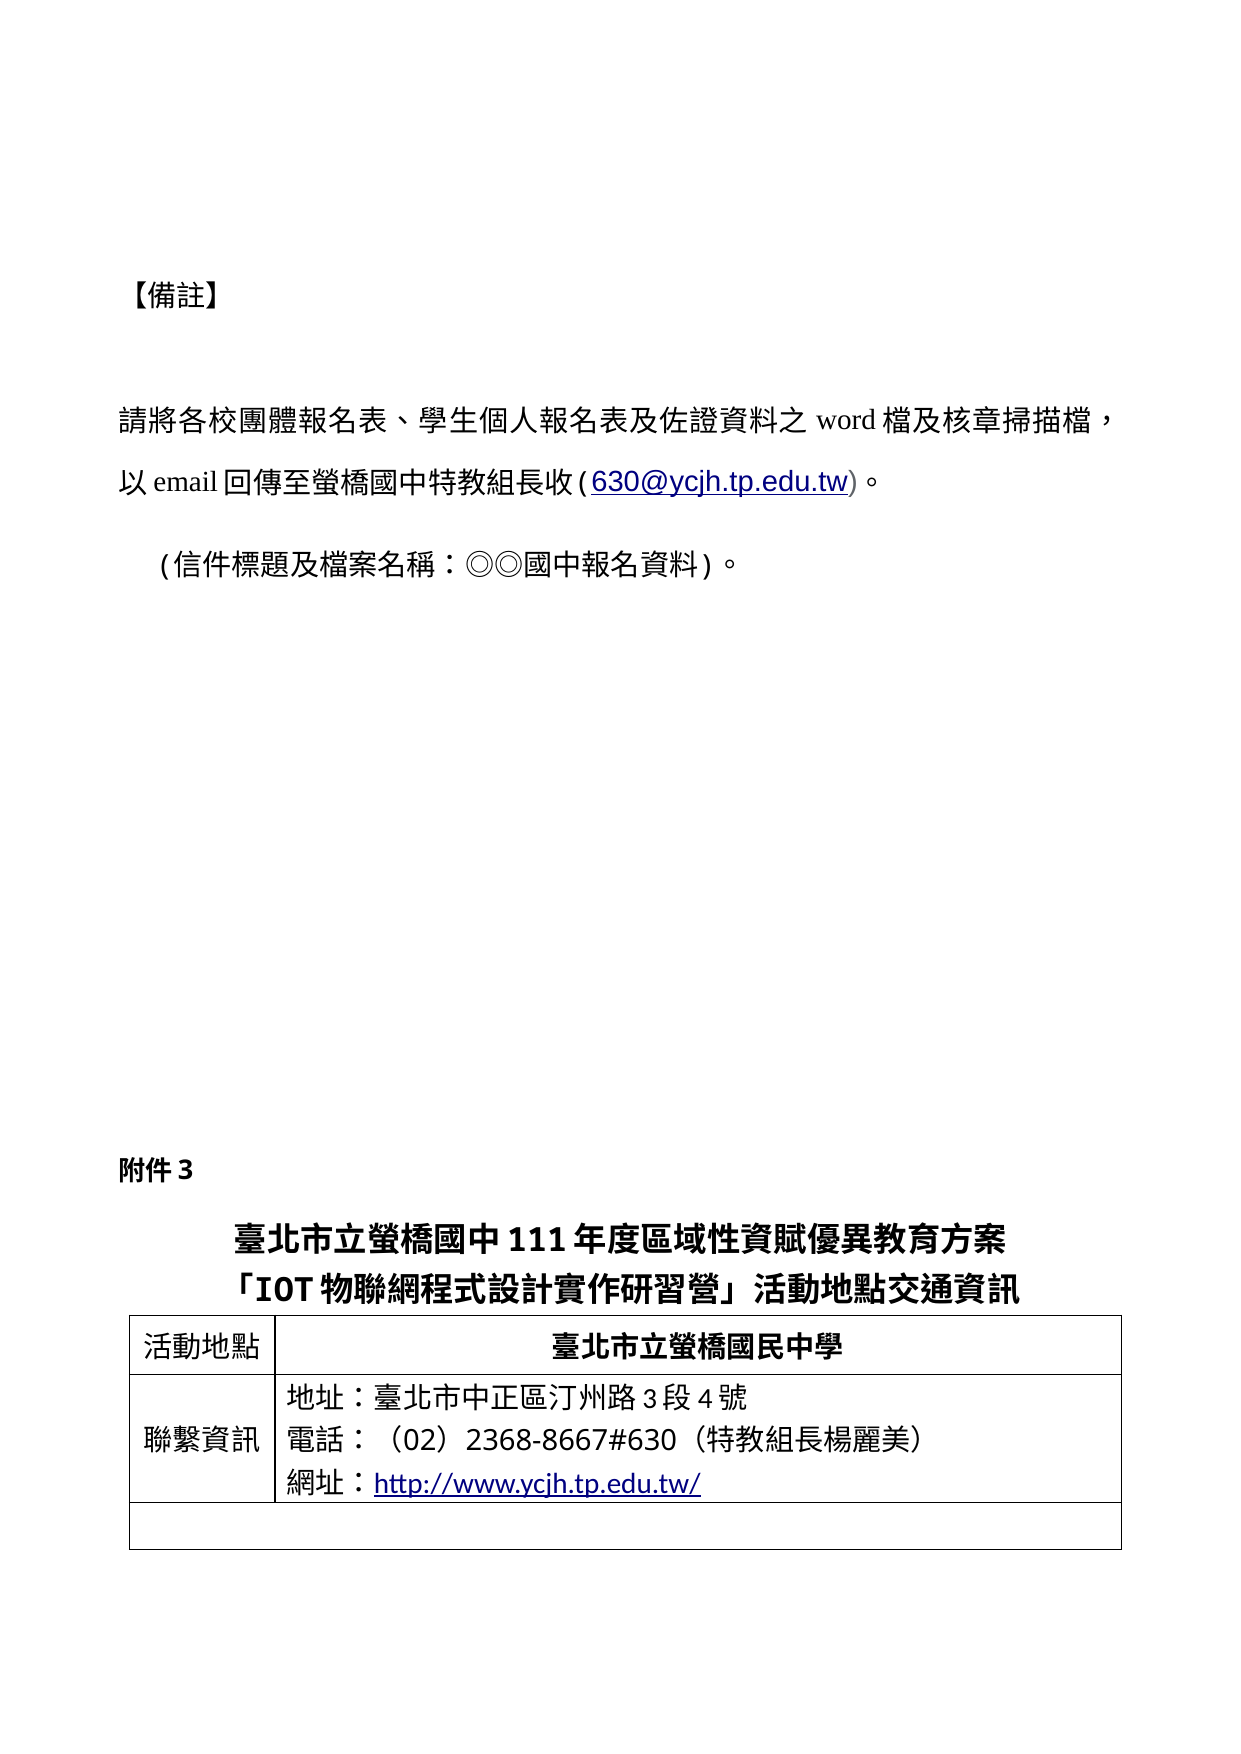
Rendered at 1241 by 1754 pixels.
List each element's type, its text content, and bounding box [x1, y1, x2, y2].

table_header 活動地點 [130, 1316, 274, 1373]
text 附件3 [118, 1127, 1122, 1189]
table_cell 地址：臺北市中正區汀州路3段4號 電話：（02）2368-8667#630（特教組長楊麗美） 網址：http://www.ycjh.tp.edu.tw/ [276, 1375, 1121, 1502]
text 臺北市立螢橋國中111年度區域性資賦優異教育方案 [118, 1208, 1122, 1262]
text 「IOT物聯網程式設計實作研習營」活動地點交通資訊 [118, 1262, 1122, 1311]
text 【備註】 [118, 252, 1122, 314]
table_cell 聯繫資訊 [130, 1375, 274, 1502]
table_header 臺北市立螢橋國民中學 [276, 1316, 1121, 1373]
text 請將各校團體報名表、學生個人報名表及佐證資料之word檔及核章掃描檔，以email回傳至螢橋國中特教組長收(630@ycjh.tp.edu.tw)。 [118, 377, 1122, 502]
text (信件標題及檔案名稱：◎◎國中報名資料)。 [156, 542, 1122, 584]
table_cell [130, 1503, 1121, 1549]
